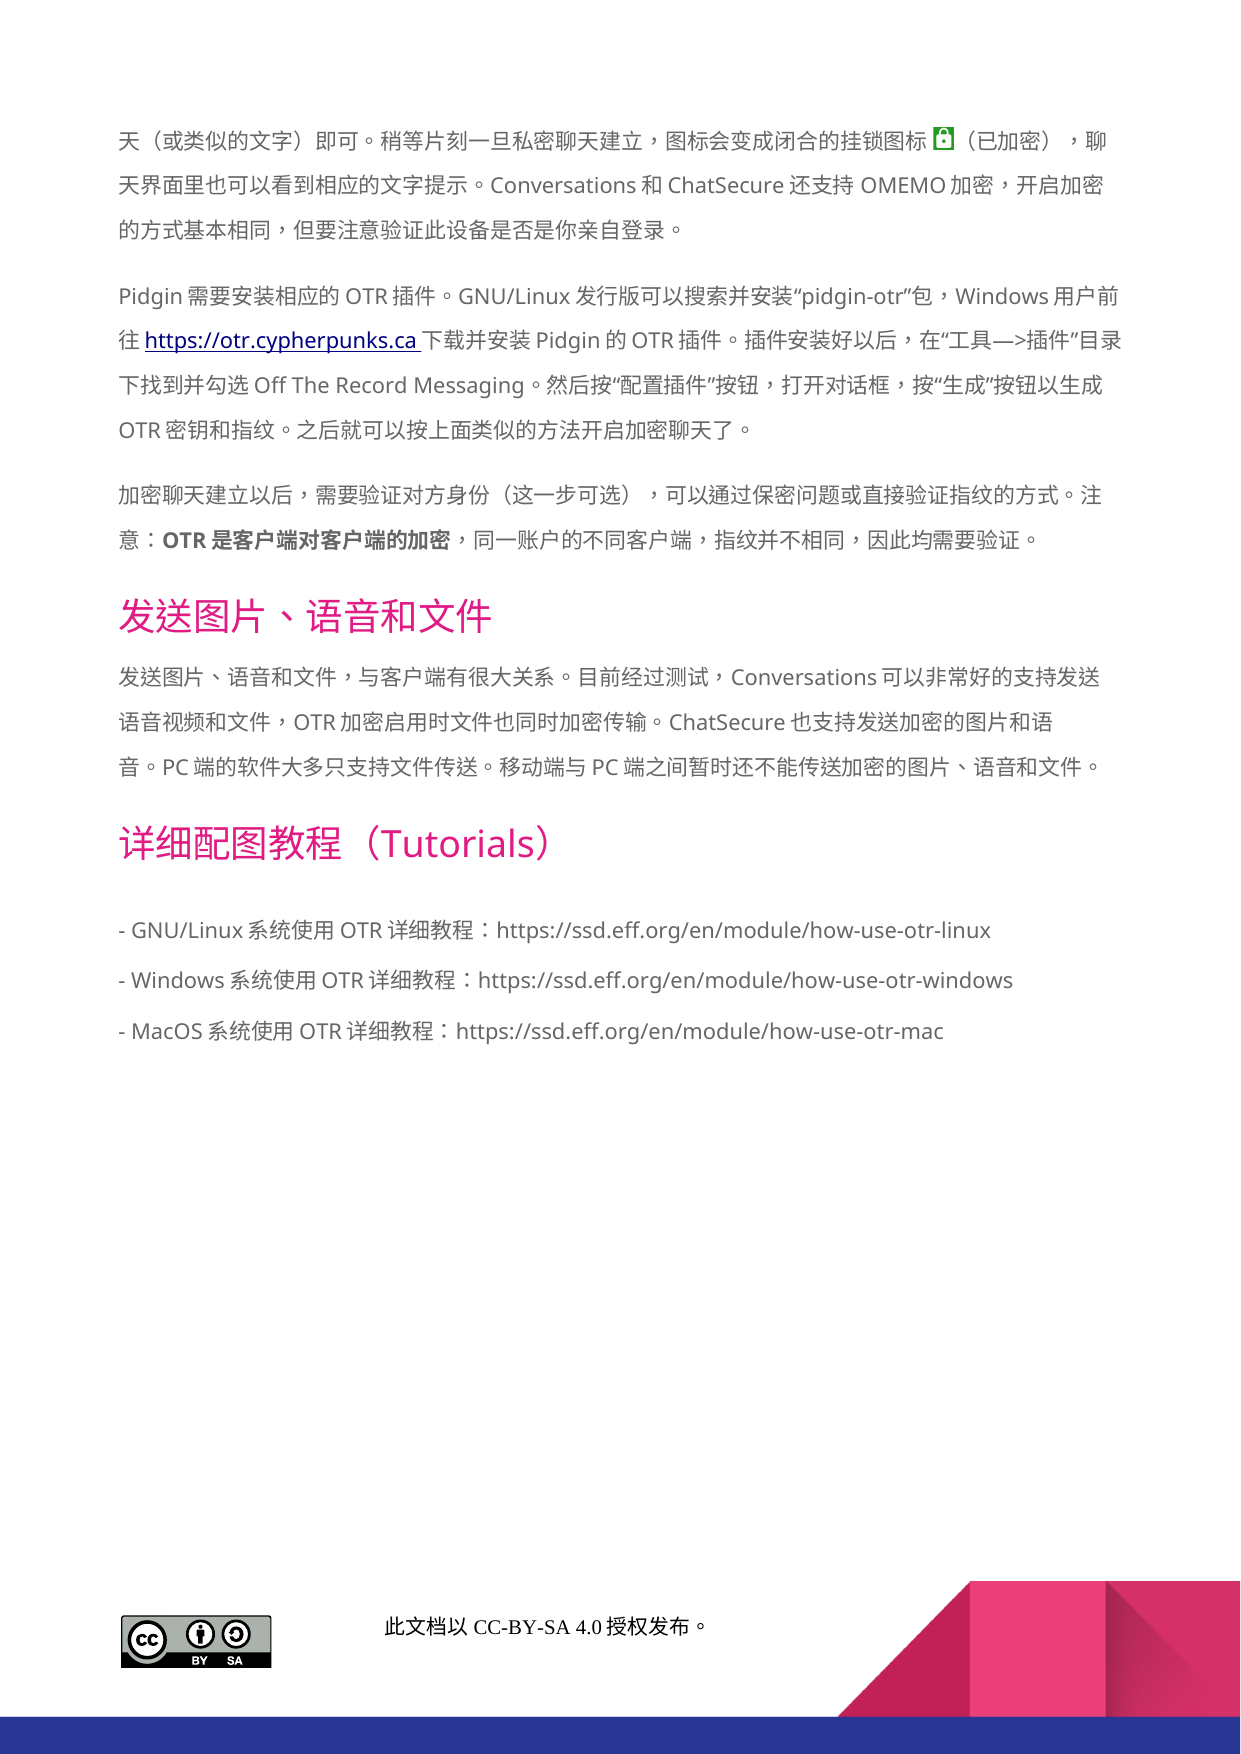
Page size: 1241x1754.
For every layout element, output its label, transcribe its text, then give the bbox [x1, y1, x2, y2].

picture [0, 1579, 1241, 1754]
subtitle 加密聊天建立以后，需要验证对方身份（这一步可选），可以通过保密问题或直接验证指纹的方式。注意：OTR是客户端对客户端的加密，同一账户的不同客户端，指纹并不相同，因此均需要验证。 [118, 480, 1122, 555]
picture [933, 127, 954, 150]
subtitle - Windows系统使用OTR详细教程：https://ssd.eff.org/en/module/how-use-otr-windows [118, 965, 1122, 995]
subtitle - MacOS系统使用OTR详细教程：https://ssd.eff.org/en/module/how-use-otr-mac [118, 1016, 1122, 1046]
subtitle 详细配图教程（Tutorials） [118, 817, 1122, 868]
subtitle 天（或类似的文字）即可。稍等片刻一旦私密聊天建立，图标会变成闭合的挂锁图标 （已加密），聊天界面里也可以看到相应的文字提示。Conversations和ChatSecure还支持 OMEMO加密，开启加密的方式基本相同，但要注意验证此设备是否是你亲自登录。 [118, 126, 1122, 245]
subtitle 发送图片、语音和文件 [118, 591, 1122, 642]
subtitle Pidgin需要安装相应的OTR插件。GNU/Linux发行版可以搜索并安装“pidgin-otr”包，Windows用户前往https://otr.cypherpunks.ca下载并安装Pidgin的OTR插件。插件安装好以后，在“工具—>插件”目录下找到并勾选Off The Record Messaging。然后按“配置插件”按钮，打开对话框，按“生成”按钮以生成OTR密钥和指纹。之后就可以按上面类似的方法开启加密聊天了。 [118, 281, 1122, 444]
subtitle 发送图片、语音和文件，与客户端有很大关系。目前经过测试，Conversations可以非常好的支持发送语音视频和文件，OTR加密启用时文件也同时加密传输。ChatSecure也支持发送加密的图片和语音。PC端的软件大多只支持文件传送。移动端与PC端之间暂时还不能传送加密的图片、语音和文件。 [118, 662, 1122, 782]
subtitle - GNU/Linux系统使用OTR详细教程：https://ssd.eff.org/en/module/how-use-otr-linux [118, 915, 1122, 944]
